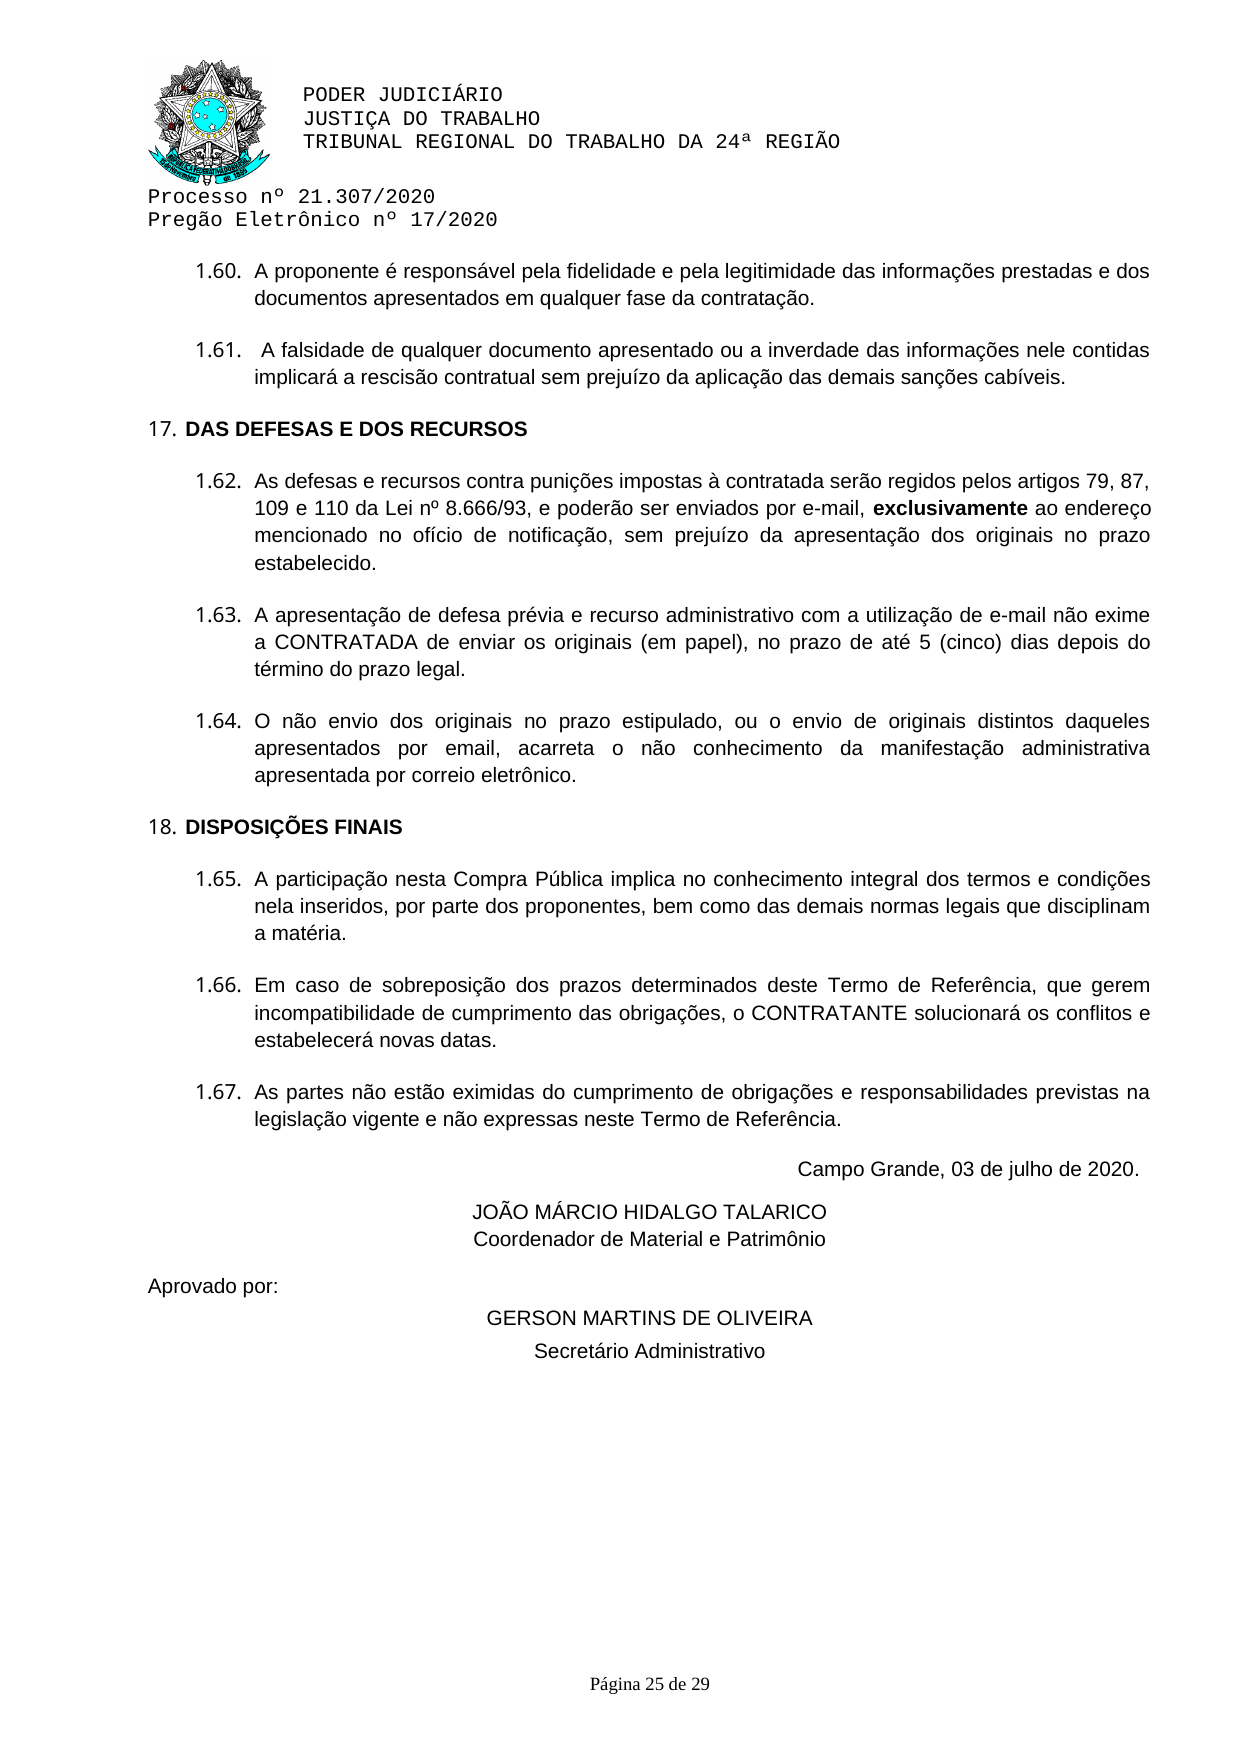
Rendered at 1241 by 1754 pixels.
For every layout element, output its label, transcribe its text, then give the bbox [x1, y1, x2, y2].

text Campo Grande, 03 de julho de 2020. [192, 1157, 1140, 1181]
text Coordenador de Material e Patrimônio [148, 1226, 1152, 1250]
text GERSON MARTINS DE OLIVEIRA [148, 1298, 1152, 1332]
list DISPOSIÇÕES FINAIS [148, 813, 1152, 840]
list Em caso de sobreposição dos prazos determinados deste Termo de Referência, que gerem incompatibilidade de cumprimento das obrigações, o CONTRATANTE solucionará os conflitos e estabelecerá novas datas. [195, 971, 1152, 1052]
list A apresentação de defesa prévia e recurso administrativo com a utilização de e-mail não exime a CONTRATADA de enviar os originais (em papel), no prazo de até 5 (cinco) dias depois do término do prazo legal. [195, 600, 1152, 682]
list A participação nesta Compra Pública implica no conhecimento integral dos termos e condições nela inseridos, por parte dos proponentes, bem como das demais normas legais que disciplinam a matéria. [195, 865, 1152, 946]
text Secretário Administrativo [148, 1332, 1152, 1365]
list DAS DEFESAS E DOS RECURSOS [148, 415, 1152, 442]
picture [147, 59, 272, 186]
list O não envio dos originais no prazo estipulado, ou o envio de originais distintos daqueles apresentados por email, acarreta o não conhecimento da manifestação administrativa apresentada por correio eletrônico. [195, 707, 1152, 788]
text JOÃO MÁRCIO HIDALGO TALARICO [148, 1193, 1152, 1226]
list A falsidade de qualquer documento apresentado ou a inverdade das informações nele contidas implicará a rescisão contratual sem prejuízo da aplicação das demais sanções cabíveis. [195, 336, 1152, 390]
list A proponente é responsável pela fidelidade e pela legitimidade das informações prestadas e dos documentos apresentados em qualquer fase da contratação. [195, 257, 1152, 311]
list As defesas e recursos contra punições impostas à contratada serão regidos pelos artigos 79, 87, 109 e 110 da Lei nº 8.666/93, e poderão ser enviados por e-mail, exclusivamente ao endereço mencionado no ofício de notificação, sem prejuízo da apresentação dos originais no prazo estabelecido. [195, 467, 1152, 575]
text Aprovado por: [148, 1274, 1151, 1298]
list As partes não estão eximidas do cumprimento de obrigações e responsabilidades previstas na legislação vigente e não expressas neste Termo de Referência. [195, 1077, 1152, 1132]
